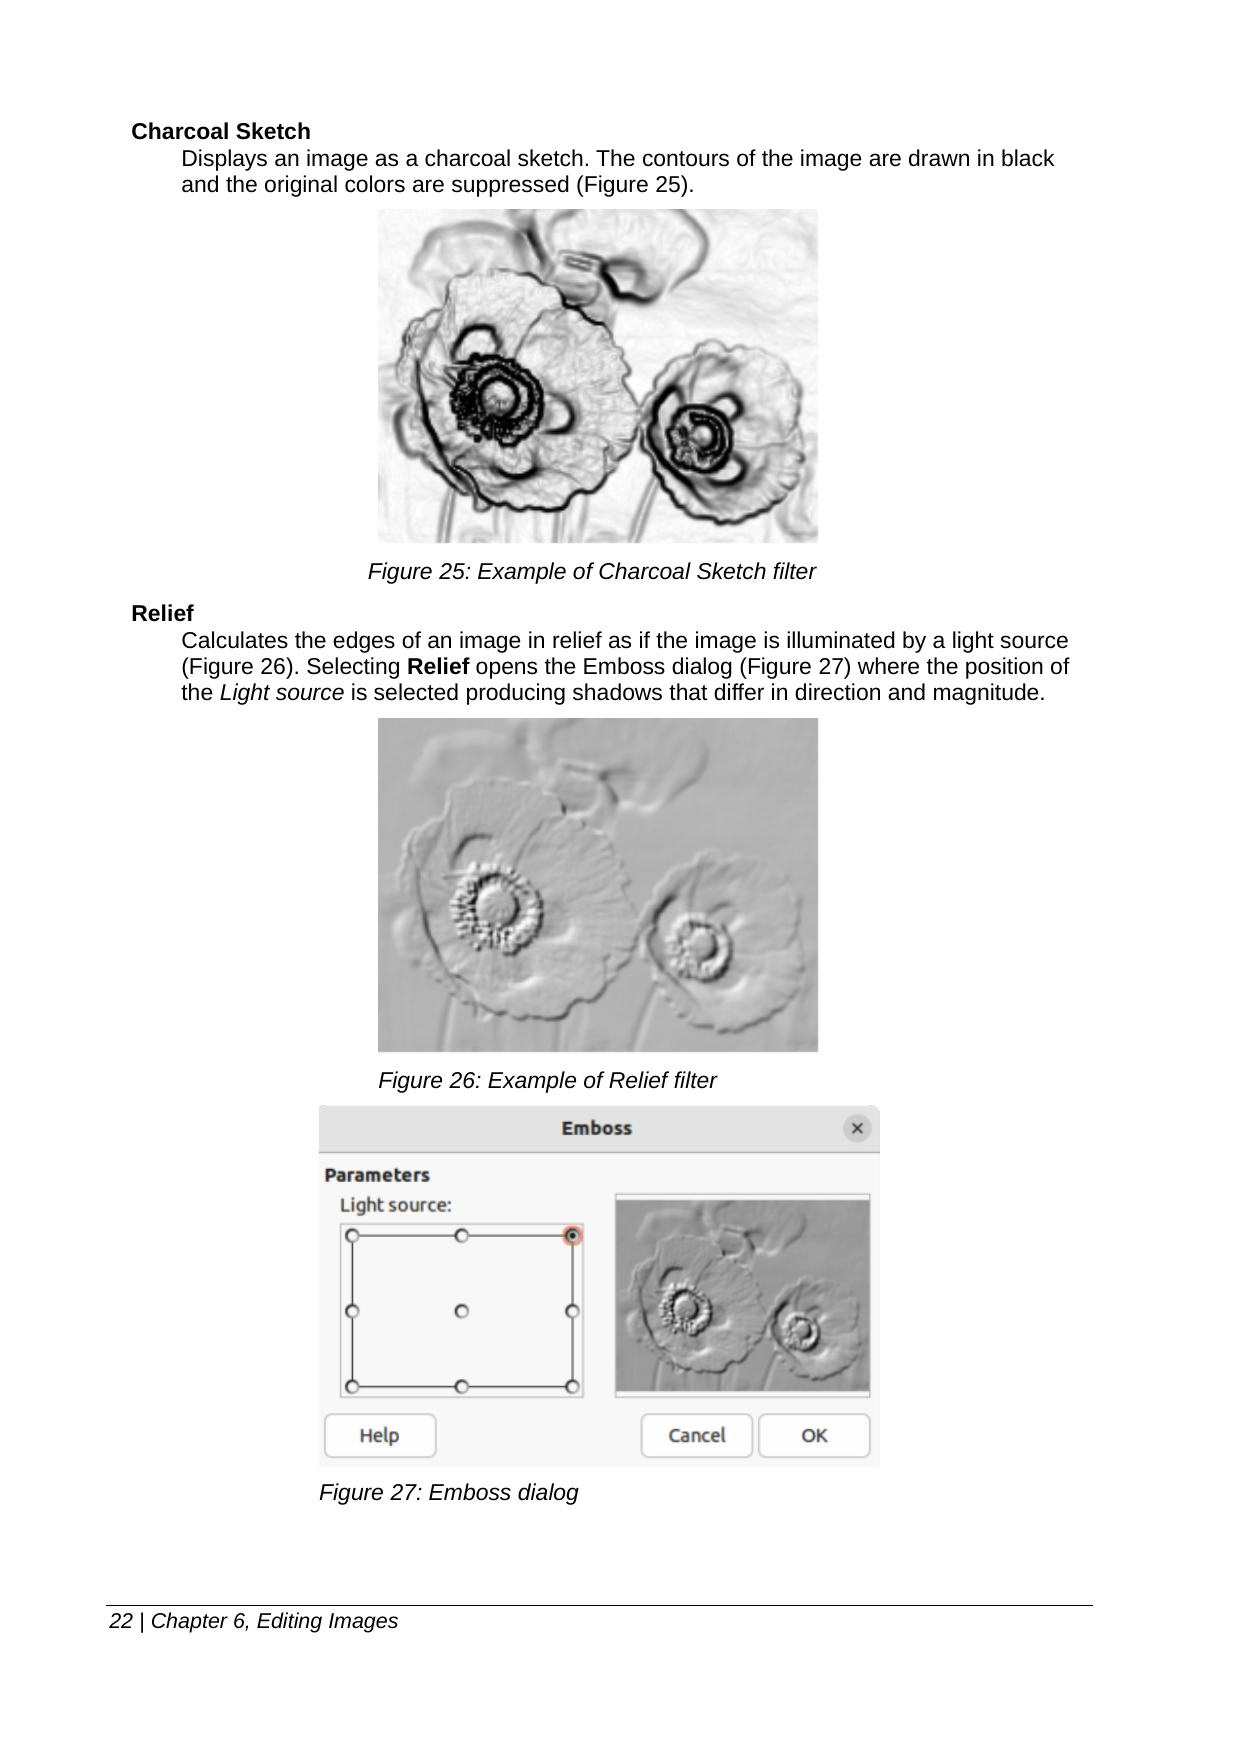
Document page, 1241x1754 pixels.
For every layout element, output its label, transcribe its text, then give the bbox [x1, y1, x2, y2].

text Figure 26: Example of Relief filter [378, 1067, 821, 1093]
picture [378, 718, 821, 1055]
text Figure 27: Emboss dialog [319, 1479, 880, 1505]
text Relief [131, 600, 1093, 627]
text Figure 25: Example of Charcoal Sketch filter [368, 558, 831, 584]
picture [378, 209, 821, 546]
text Charcoal Sketch [131, 118, 1093, 144]
picture [318, 1105, 880, 1467]
text Calculates the edges of an image in relief as if the image is illuminated by a light source (Figure 26). Selecting Relief opens the Emboss dialog (Figure 27) where the position of the Light source is selected producing shadows that differ in direction and magnitude. [181, 627, 1093, 706]
text Displays an image as a charcoal sketch. The contours of the image are drawn in black and the original colors are suppressed (Figure 25). [181, 144, 1093, 197]
